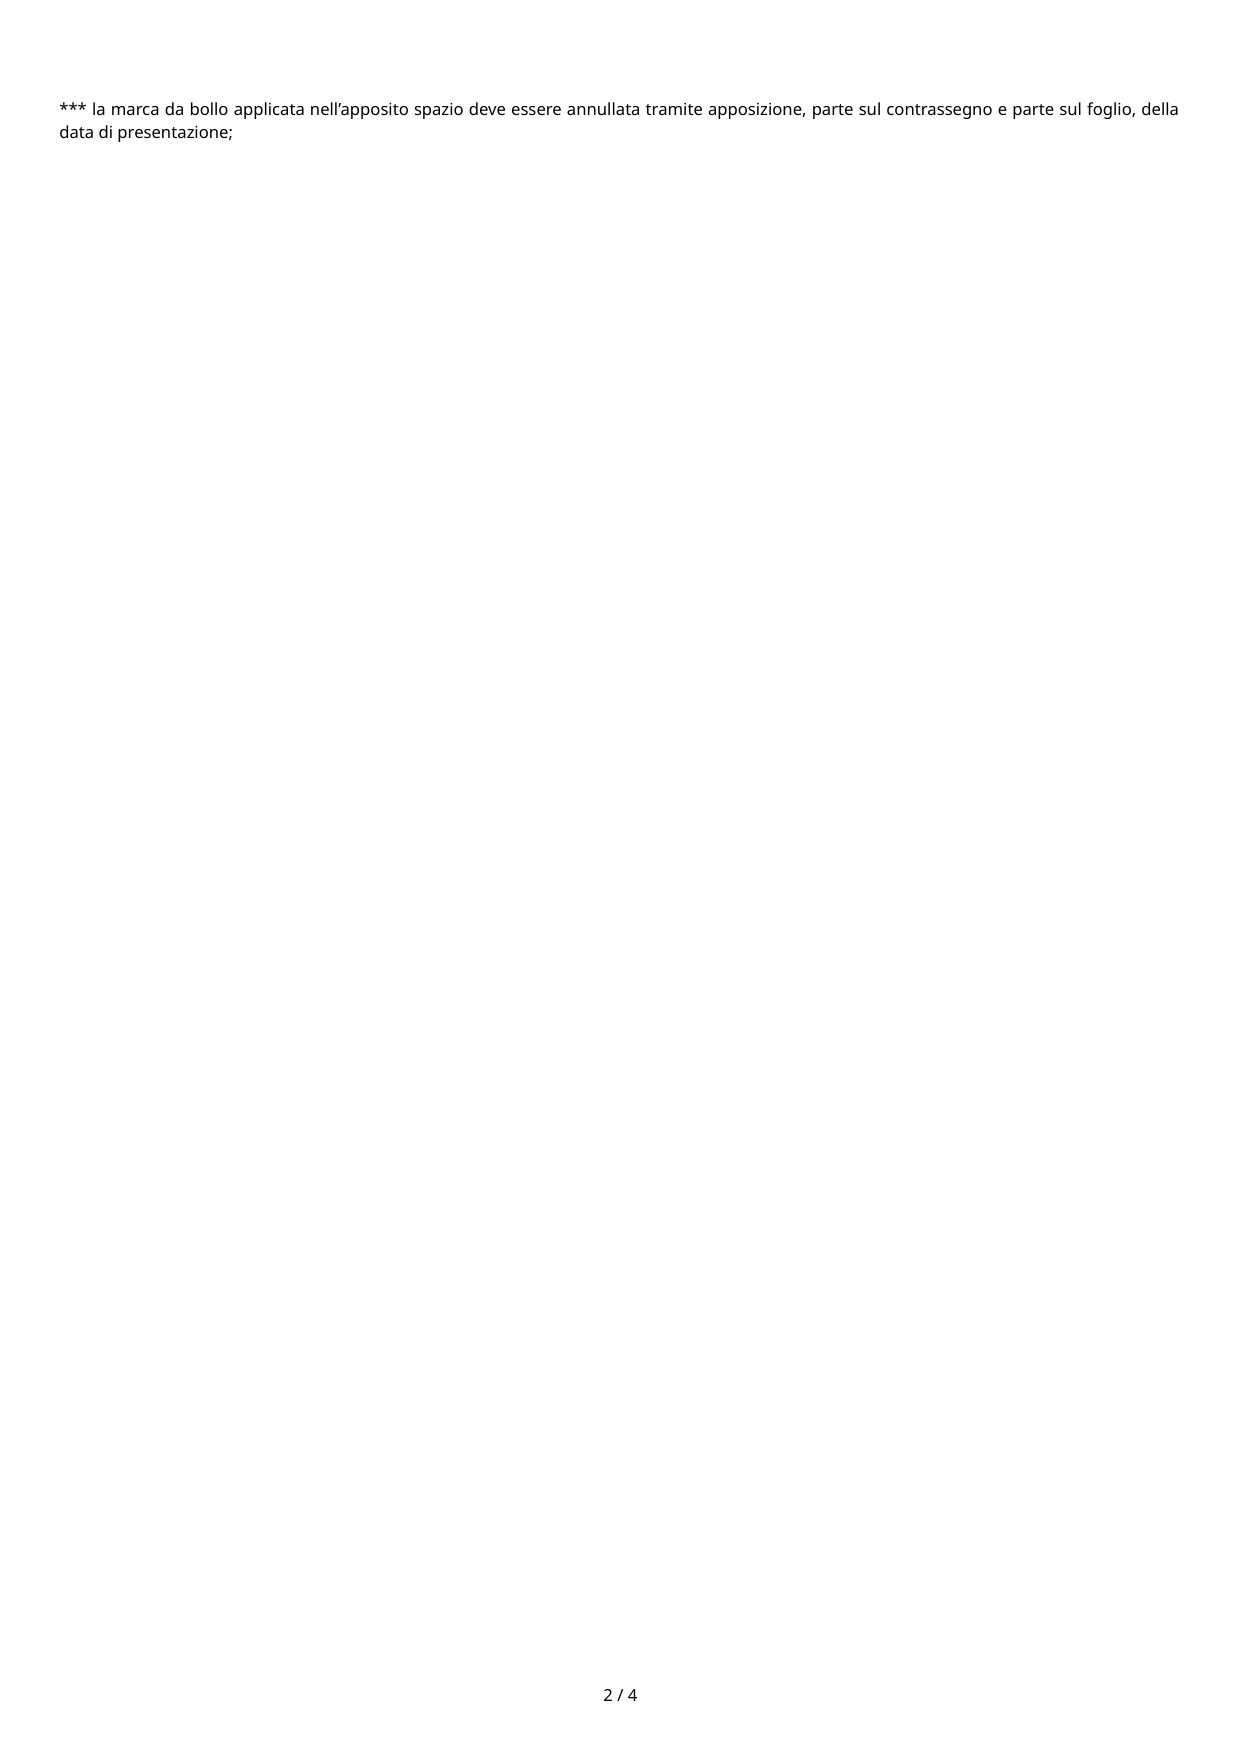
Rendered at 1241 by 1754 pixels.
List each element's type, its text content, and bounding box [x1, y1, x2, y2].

text *** la marca da bollo applicata nell’apposito spazio deve essere annullata tramite apposizione, parte sul contrassegno e parte sul foglio, della data di presentazione; [59, 98, 1181, 143]
